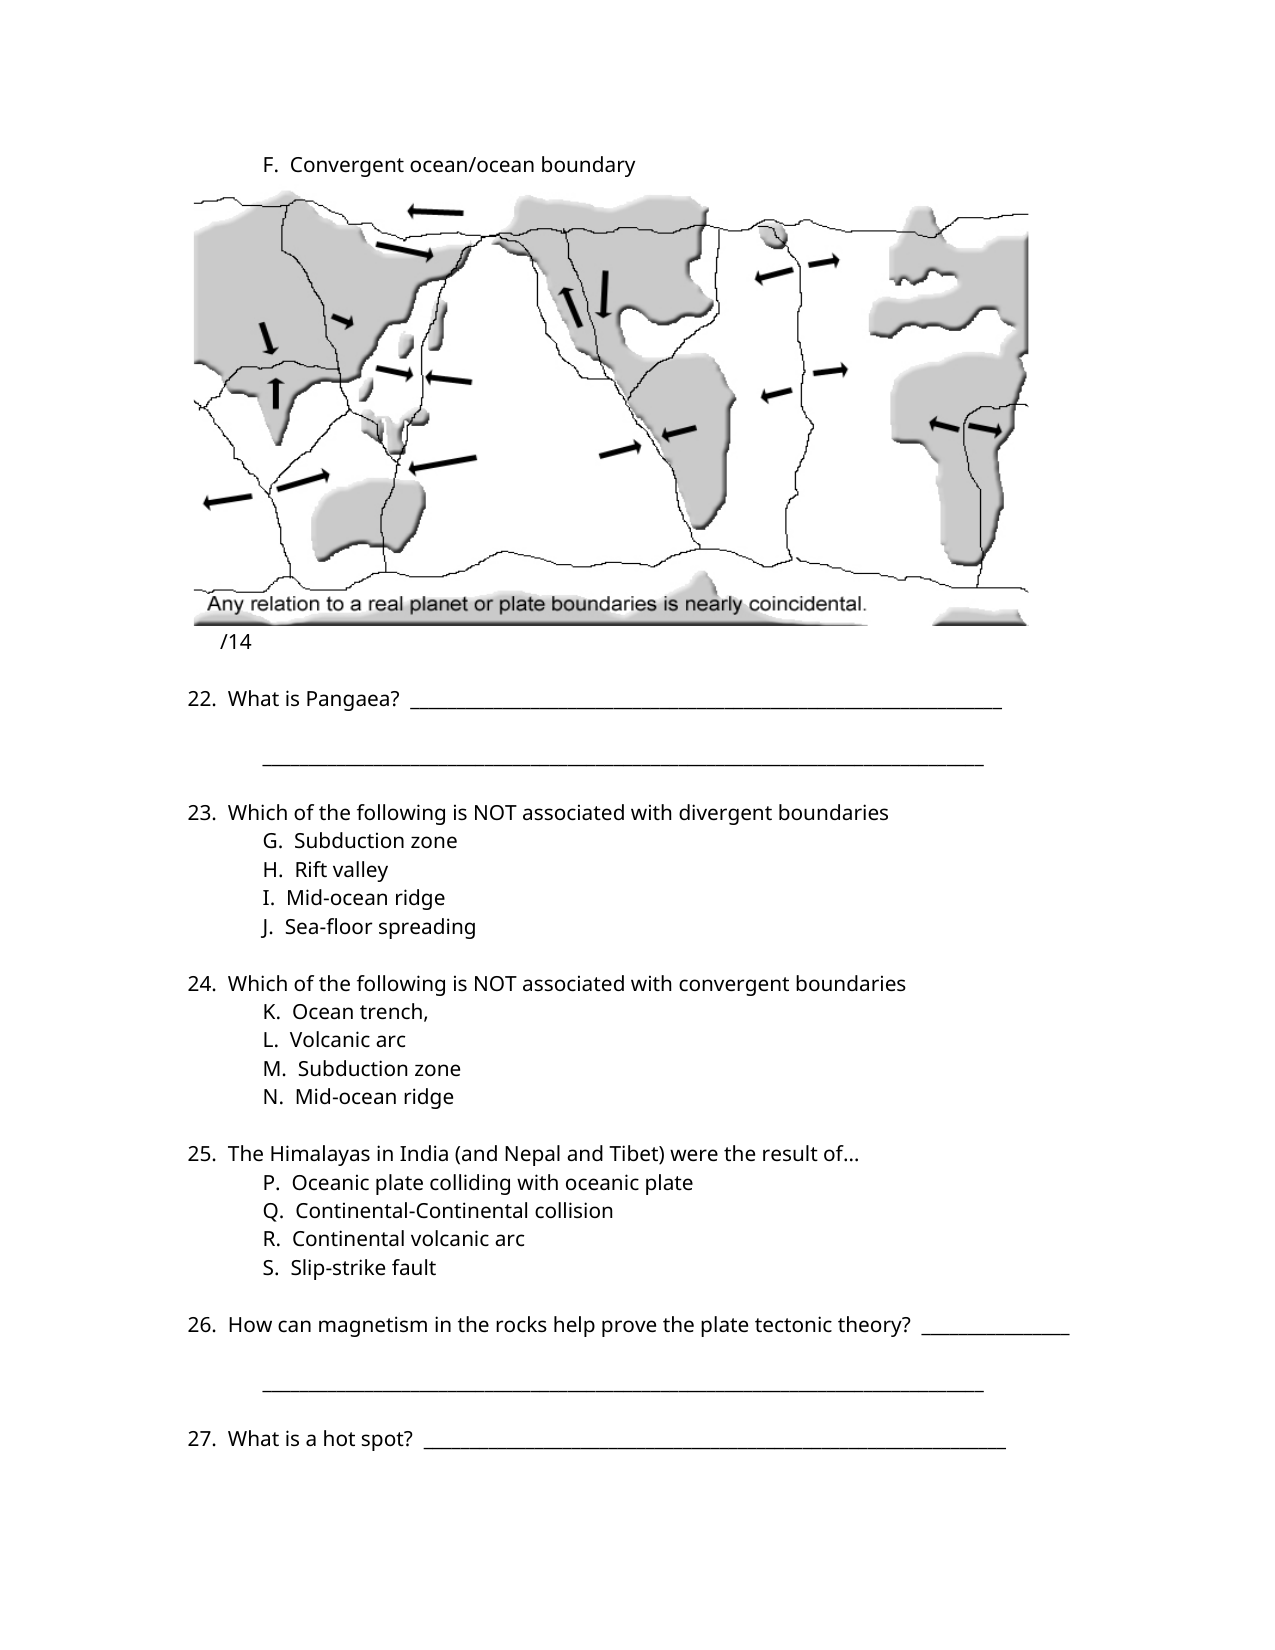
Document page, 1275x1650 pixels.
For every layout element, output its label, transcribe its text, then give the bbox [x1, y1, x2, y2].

picture [193, 184, 1029, 626]
text P. Oceanic plate colliding with oceanic plate [187, 1168, 1087, 1196]
text R. Continental volcanic arc [187, 1224, 1087, 1253]
text N. Mid-ocean ridge [187, 1082, 1087, 1111]
text S. Slip-strike fault [187, 1253, 1087, 1281]
text 27. What is a hot spot? _______________________________________________________________ [187, 1424, 1087, 1452]
text 26. How can magnetism in the rocks help prove the plate tectonic theory? ________________ [187, 1310, 1087, 1338]
text 23. Which of the following is NOT associated with divergent boundaries [187, 798, 1087, 826]
text H. Rift valley [187, 855, 1087, 883]
text M. Subduction zone [187, 1054, 1087, 1082]
text ______________________________________________________________________________ [187, 741, 1087, 769]
text Q. Continental-Continental collision [187, 1196, 1087, 1224]
text K. Ocean trench, [187, 997, 1087, 1026]
text I. Mid-ocean ridge [187, 883, 1087, 912]
text /14 [187, 605, 1087, 656]
text G. Subduction zone [187, 826, 1087, 855]
text 24. Which of the following is NOT associated with convergent boundaries [187, 969, 1087, 997]
text L. Volcanic arc [187, 1026, 1087, 1054]
text 25. The Himalayas in India (and Nepal and Tibet) were the result of… [187, 1139, 1087, 1168]
text F. Convergent ocean/ocean boundary [187, 150, 1087, 178]
text J. Sea-floor spreading [187, 912, 1087, 940]
text ______________________________________________________________________________ [187, 1367, 1087, 1395]
text 22. What is Pangaea? ________________________________________________________________ [187, 684, 1087, 713]
